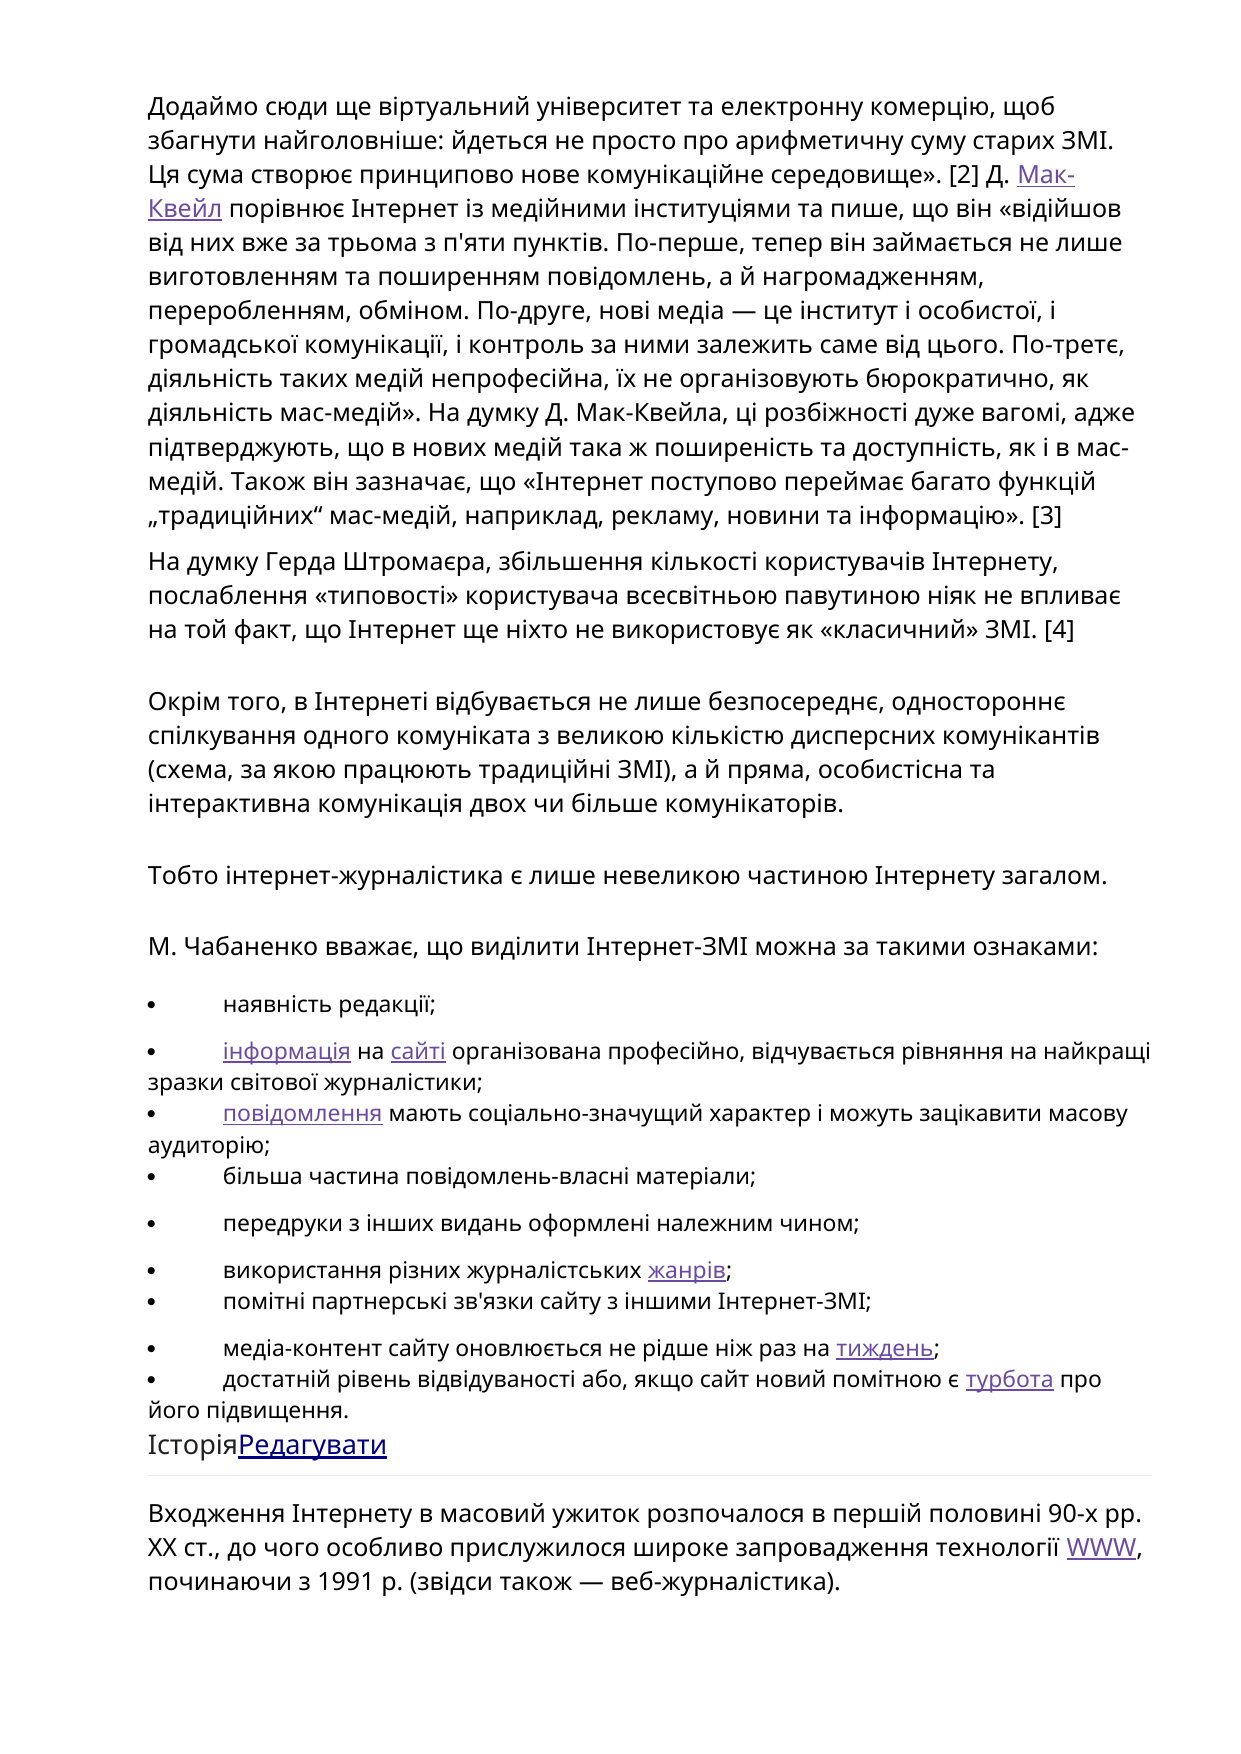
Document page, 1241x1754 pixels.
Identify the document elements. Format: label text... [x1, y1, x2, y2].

list медіа-контент сайту оновлюється не рідше ніж раз на тиждень; [148, 1332, 1152, 1363]
text Окрім того, в Інтернеті відбувається не лише безпосереднє, одностороннє спілкування одного комуніката з великою кількістю дисперсних комунікантів (схема, за якою працюють традиційні ЗМІ), а й пряма, особистісна та інтерактивна комунікація двох чи більше комунікаторів. [148, 683, 1152, 820]
text Додаймо сюди ще віртуальний університет та електронну комерцію, щоб збагнути найголовніше: йдеться не просто про арифметичну суму старих ЗМІ. Ця сума створює принципово нове комунікаційне середовище». [2] Д. Мак-Квейл порівнює Інтернет із медійними інституціями та пише, що він «відійшов від них вже за трьома з п'яти пунктів. По-перше, тепер він займається не лише виготовленням та поширенням повідомлень, а й нагромадженням, переробленням, обміном. По-друге, нові медіа — це інститут і особистої, і громадської комунікації, і контроль за ними залежить саме від цього. По-третє, діяльність таких медій непрофесійна, їх не організовують бюрократично, як діяльність мас-медій». На думку Д. Мак-Квейла, ці розбіжності дуже вагомі, адже підтверджують, що в нових медій така ж поширеність та доступність, як і в мас-медій. Також він зазначає, що «Інтернет поступово переймає багато функцій „традиційних“ мас-медій, наприклад, рекламу, новини та інформацію». [3] [148, 88, 1152, 531]
subtitle ІсторіяРедагувати [148, 1425, 1152, 1475]
list достатній рівень відвідуваності або, якщо сайт новий помітною є турбота про його підвищення. [148, 1363, 1152, 1425]
list використання різних журналістських жанрів; [148, 1253, 1152, 1285]
text Тобто інтернет-журналістика є лише невеликою частиною Інтернету загалом. [148, 857, 1152, 891]
text На думку Герда Штромаєра, збільшення кількості користувачів Інтернету, послаблення «типовості» користувача всесвітньою павутиною ніяк не впливає на той факт, що Інтернет ще ніхто не використовує як «класичний» ЗМІ. [4] [148, 544, 1152, 646]
list інформація на сайті організована професійно, відчувається рівняння на найкращі зразки світової журналістики; [148, 1035, 1152, 1097]
text М. Чабаненко вважає, що виділити Інтернет-ЗМІ можна за такими ознаками: [148, 929, 1152, 963]
list передруки з інших видань оформлені належним чином; [148, 1207, 1152, 1238]
list помітні партнерські зв'язки сайту з іншими Інтернет-ЗМІ; [148, 1285, 1152, 1316]
list більша частина повідомлень-власні матеріали; [148, 1160, 1152, 1191]
list повідомлення мають соціально-значущий характер і можуть зацікавити масову аудиторію; [148, 1097, 1152, 1160]
text Входження Інтернету в масовий ужиток розпочалося в першій половині 90-х рр. XX ст., до чого особливо прислужилося широке запровадження технології WWW, починаючи з 1991 р. (звідси також — веб-журналістика). [148, 1496, 1152, 1598]
list наявність редакції; [148, 988, 1152, 1019]
